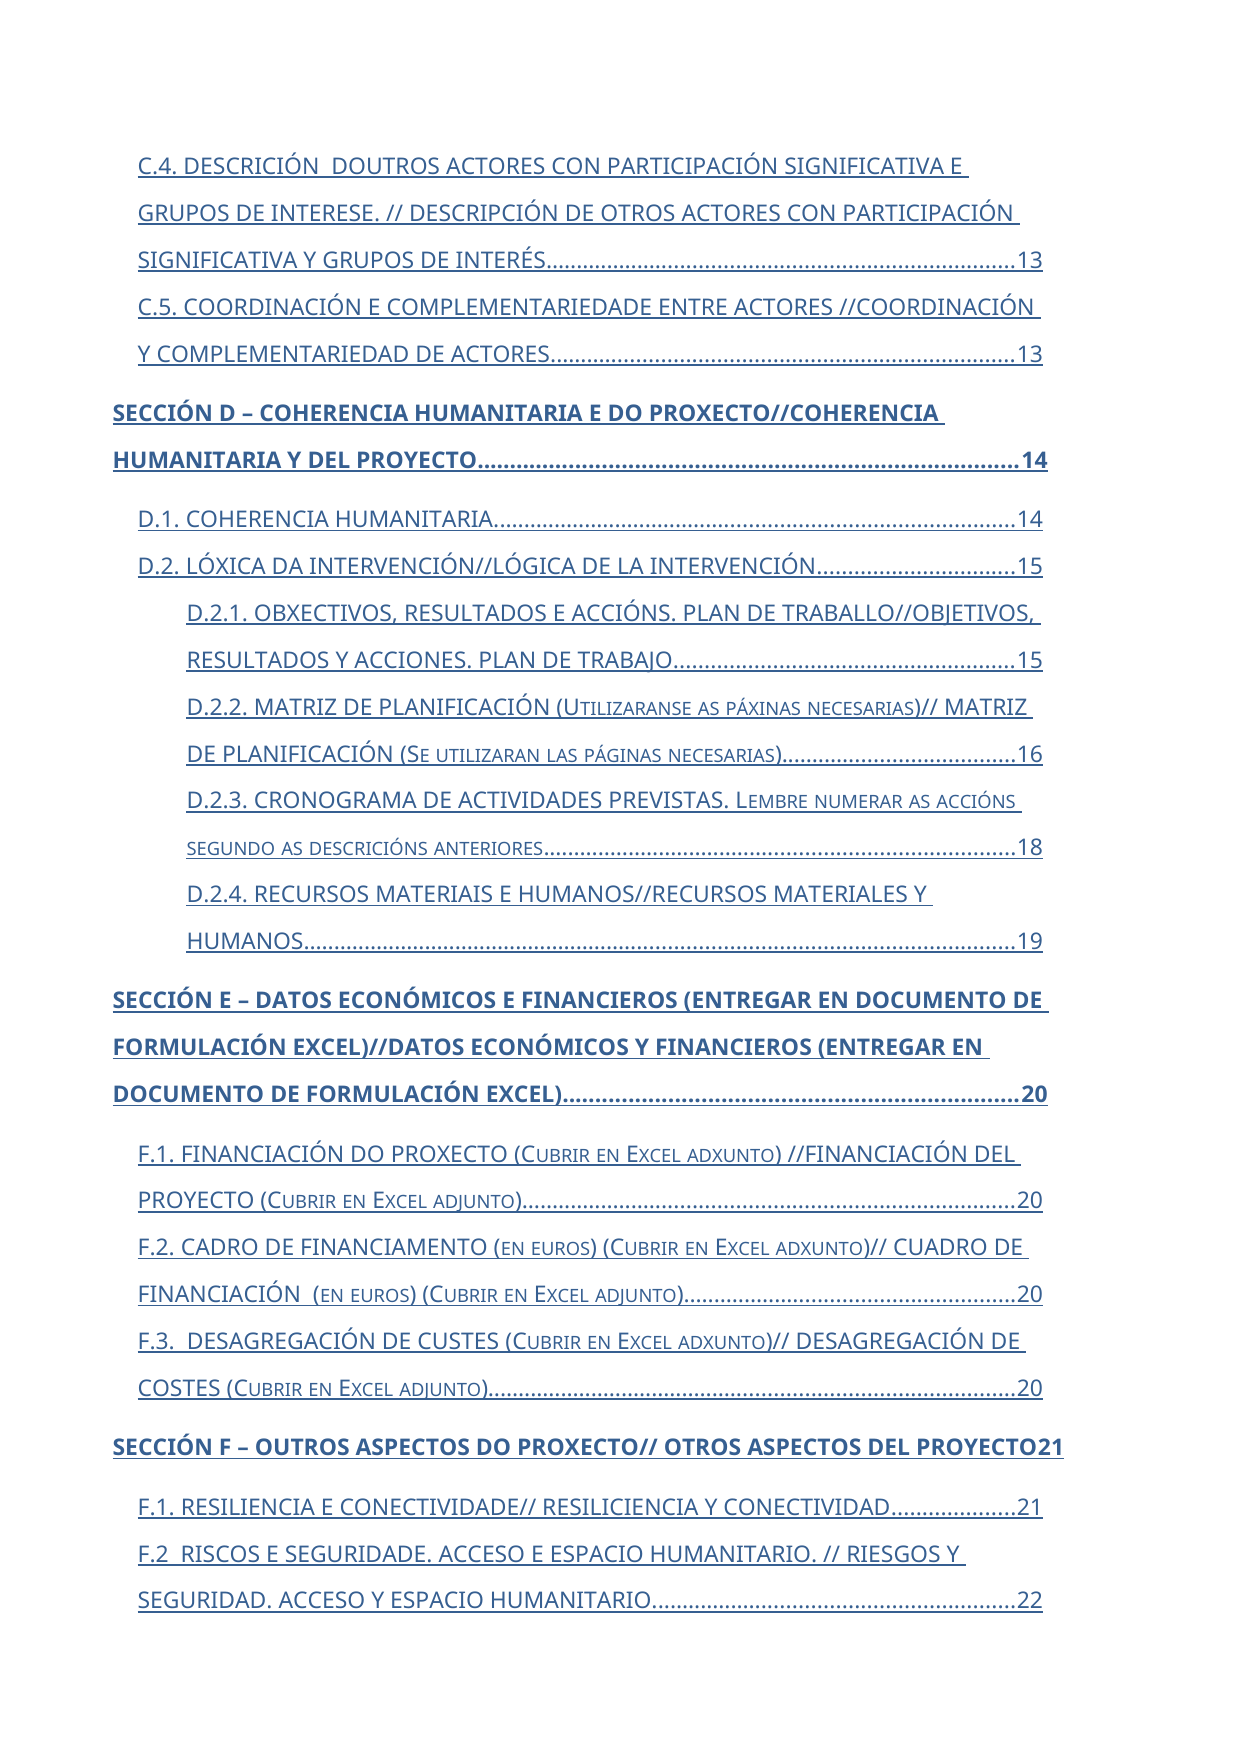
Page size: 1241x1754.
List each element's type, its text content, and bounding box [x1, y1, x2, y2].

text SECCIÓN D – COHERENCIA HUMANITARIA E DO PROXECTO//COHERENCIA HUMANITARIA Y DEL PROYECTO 14 [112, 397, 1072, 475]
text F.1. FINANCIACIÓN DO PROXECTO (Cubrir en Excel adxunto) //FINANCIACIÓN DEL PROYECTO (Cubrir en Excel adjunto) 20 [137, 1137, 1048, 1216]
text SECCIÓN E – DATOS ECONÓMICOS E FINANCIEROS (Entregar en documento de formulación Excel)//DATOS ECONÓMICOS Y FINANCIEROS (Entregar en documento de formulación Excel) 20 [112, 984, 1072, 1109]
text F.1. RESILIENCIA E CONECTIVIDADE// RESILICIENCIA Y CONECTIVIDAD 21 [137, 1491, 1048, 1522]
text D.1. COHERENCIA HUMANITARIA. 14 [137, 503, 1048, 534]
text SECCIÓN F – OUTROS ASPECTOS DO PROXECTO// OTROS ASPECTOS DEL PROYECTO 21 [112, 1431, 1072, 1462]
text C.5. COORDINACIÓN E COMPLEMENTARIEDADE ENTRE ACTORES //COORDINACIÓN Y COMPLEMENTARIEDAD DE ACTORES 13 [137, 291, 1048, 369]
text D.2. LÓXICA DA INTERVENCIÓN//LÓGICA DE LA INTERVENCIÓN 15 [137, 550, 1048, 581]
text F.2 RISCOS E SEGURIDADE. ACCESO E ESPACIO HUMANITARIO. // RIESGOS Y SEGURIDAD. ACCESO Y ESPACIO HUMANITARIO. 22 [137, 1537, 1048, 1616]
text D.2.4. RECURSOS MATERIAIS E HUMANOS//RECURSOS MATERIALES Y HUMANOS 19 [186, 878, 1048, 956]
text D.2.3. CRONOGRAMA DE ACTIVIDADES PREVISTAS. Lembre numerar as accións segundo as descricións anteriores. 18 [186, 784, 1048, 862]
text C.4. DESCRICIÓN DOUTROS ACTORES CON PARTICIPACIÓN SIGNIFICATIVA E GRUPOS DE INTERESE. // DESCRIPCIÓN DE OTROS ACTORES CON PARTICIPACIÓN SIGNIFICATIVA Y GRUPOS DE INTERÉS 13 [137, 150, 1048, 275]
text F.3. DESAGREGACIÓN DE CUSTES (Cubrir en Excel adxunto)// DESAGREGACIÓN DE COSTES (Cubrir en Excel adjunto) 20 [137, 1325, 1048, 1403]
text F.2. CADRO DE FINANCIAMENTO (en euros) (Cubrir en Excel adxunto)// CUADRO DE FINANCIACIÓN (en euros) (Cubrir en Excel adjunto) 20 [137, 1231, 1048, 1309]
text D.2.1. OBXECTIVOS, RESULTADOS E ACCIÓNS. PLAN DE TRABALLO//OBJETIVOS, RESULTADOS Y ACCIONES. PLAN DE TRABAJO. 15 [186, 597, 1048, 675]
text D.2.2. MATRIZ DE PLANIFICACIÓN (Utilizaranse as páxinas necesarias)// MATRIZ DE PLANIFICACIÓN (Se utilizaran las páginas necesarias). 16 [186, 691, 1048, 769]
